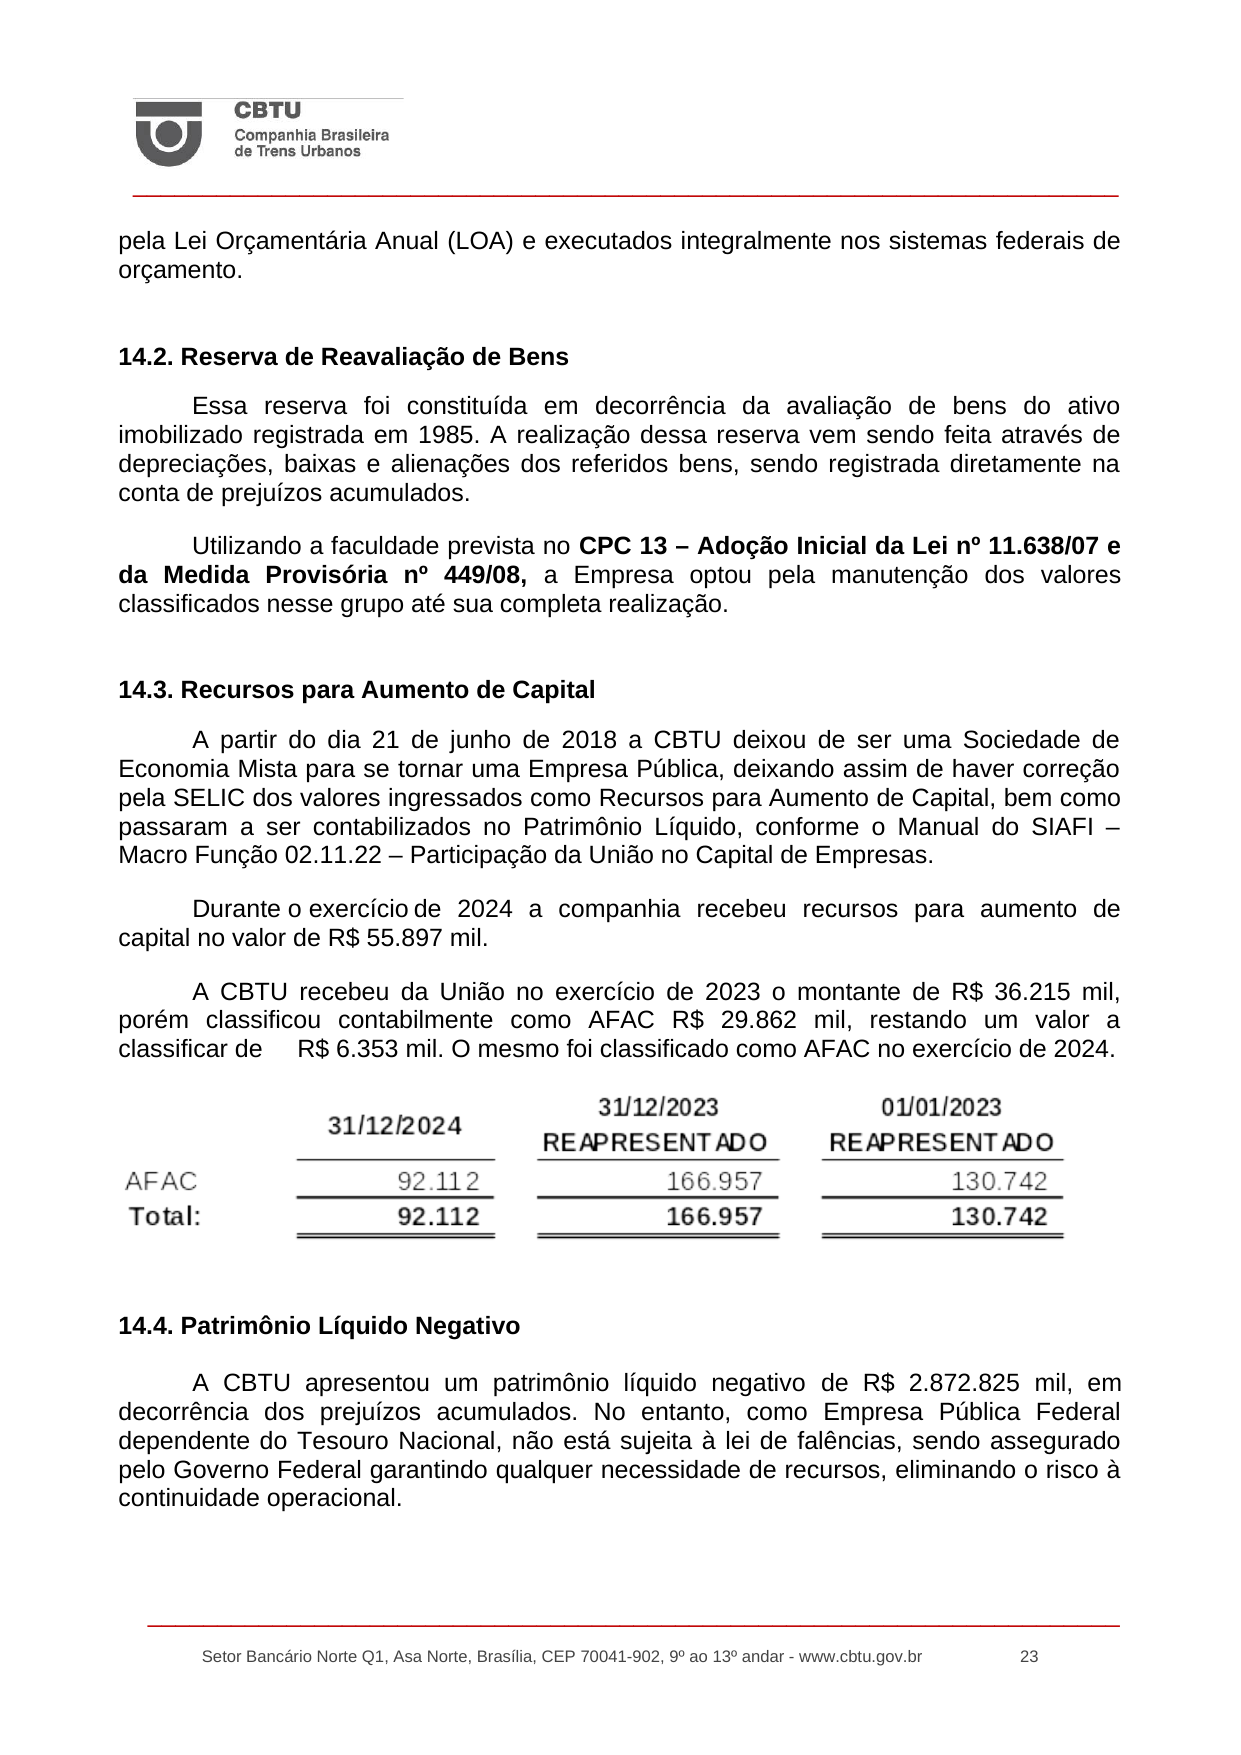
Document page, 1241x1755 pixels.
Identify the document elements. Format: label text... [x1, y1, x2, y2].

text Utilizando a faculdade prevista no CPC 13 – Adoção Inicial da Lei nº 11.638/07 e da Medida Provisória nº 449/08, a Empresa optou pela manutenção dos valores classificados nesse grupo até sua completa realização. [118, 531, 1122, 617]
subtitle 14.2. Reserva de Reavaliação de Bens [118, 342, 1122, 370]
text A CBTU apresentou um patrimônio líquido negativo de R$ 2.872.825 mil, em decorrência dos prejuízos acumulados. No entanto, como Empresa Pública Federal dependente do Tesouro Nacional, não está sujeita à lei de falências, sendo assegurado pelo Governo Federal garantindo qualquer necessidade de recursos, eliminando o risco à continuidade operacional. [118, 1368, 1122, 1512]
subtitle 14.3. Recursos para Aumento de Capital [118, 676, 1122, 704]
text A partir do dia 21 de junho de 2018 a CBTU deixou de ser uma Sociedade de Economia Mista para se tornar uma Empresa Pública, deixando assim de haver correção pela SELIC dos valores ingressados como Recursos para Aumento de Capital, bem como passaram a ser contabilizados no Patrimônio Líquido, conforme o Manual do SIAFI – Macro Função 02.11.22 – Participação da União no Capital de Empresas. [118, 725, 1122, 869]
text Durante o exercício de 2024 a companhia recebeu recursos para aumento de capital no valor de R$ 55.897 mil. [118, 894, 1122, 951]
text pela Lei Orçamentária Anual (LOA) e executados integralmente nos sistemas federais de orçamento. [118, 226, 1122, 283]
text Essa reserva foi constituída em decorrência da avaliação de bens do ativo imobilizado registrada em 1985. A realização dessa reserva vem sendo feita através de depreciações, baixas e alienações dos referidos bens, sendo registrada diretamente na conta de prejuízos acumulados. [118, 391, 1122, 506]
text A CBTU recebeu da União no exercício de 2023 o montante de R$ 36.215 mil, porém classificou contabilmente como AFAC R$ 29.862 mil, restando um valor a classificar de R$ 6.353 mil. O mesmo foi classificado como AFAC no exercício de 2024. [118, 976, 1122, 1063]
subtitle 14.4. Patrimônio Líquido Negativo [118, 1311, 1122, 1340]
